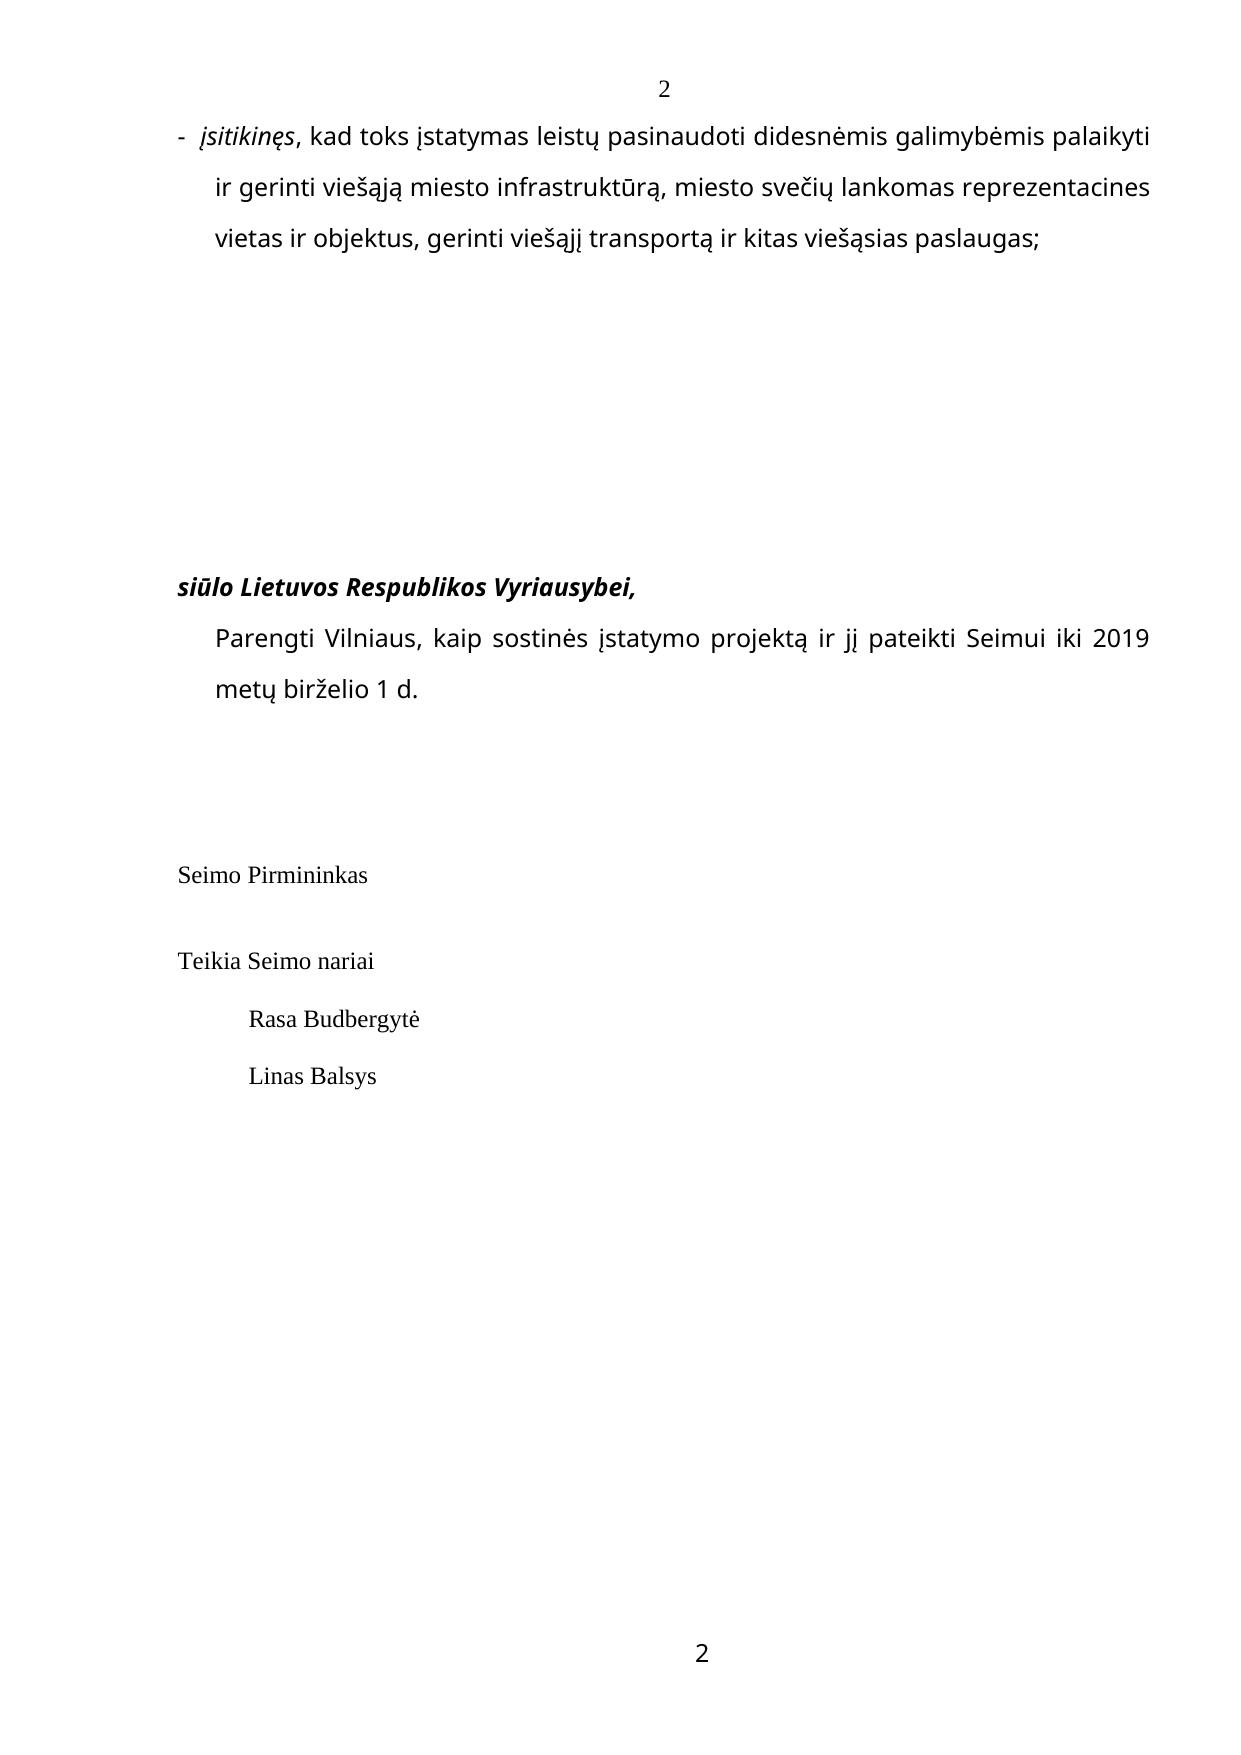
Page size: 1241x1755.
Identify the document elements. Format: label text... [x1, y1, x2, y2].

text Parengti Vilniaus, kaip sostinės įstatymo projektą ir jį pateikti Seimui iki 2019 metų birželio 1 d. [215, 621, 1152, 706]
text Seimo Pirmininkas [177, 860, 1152, 889]
text - įsitikinęs, kad toks įstatymas leistų pasinaudoti didesnėmis galimybėmis palaikyti ir gerinti viešąją miesto infrastruktūrą, miesto svečių lankomas reprezentacines vietas ir objektus, gerinti viešąjį transportą ir kitas viešąsias paslaugas; [177, 118, 1152, 254]
text Teikia Seimo nariai [177, 946, 1152, 975]
text siūlo Lietuvos Respublikos Vyriausybei, [177, 569, 1152, 604]
text Rasa Budbergytė [177, 1004, 1152, 1032]
text Linas Balsys [177, 1061, 1152, 1090]
